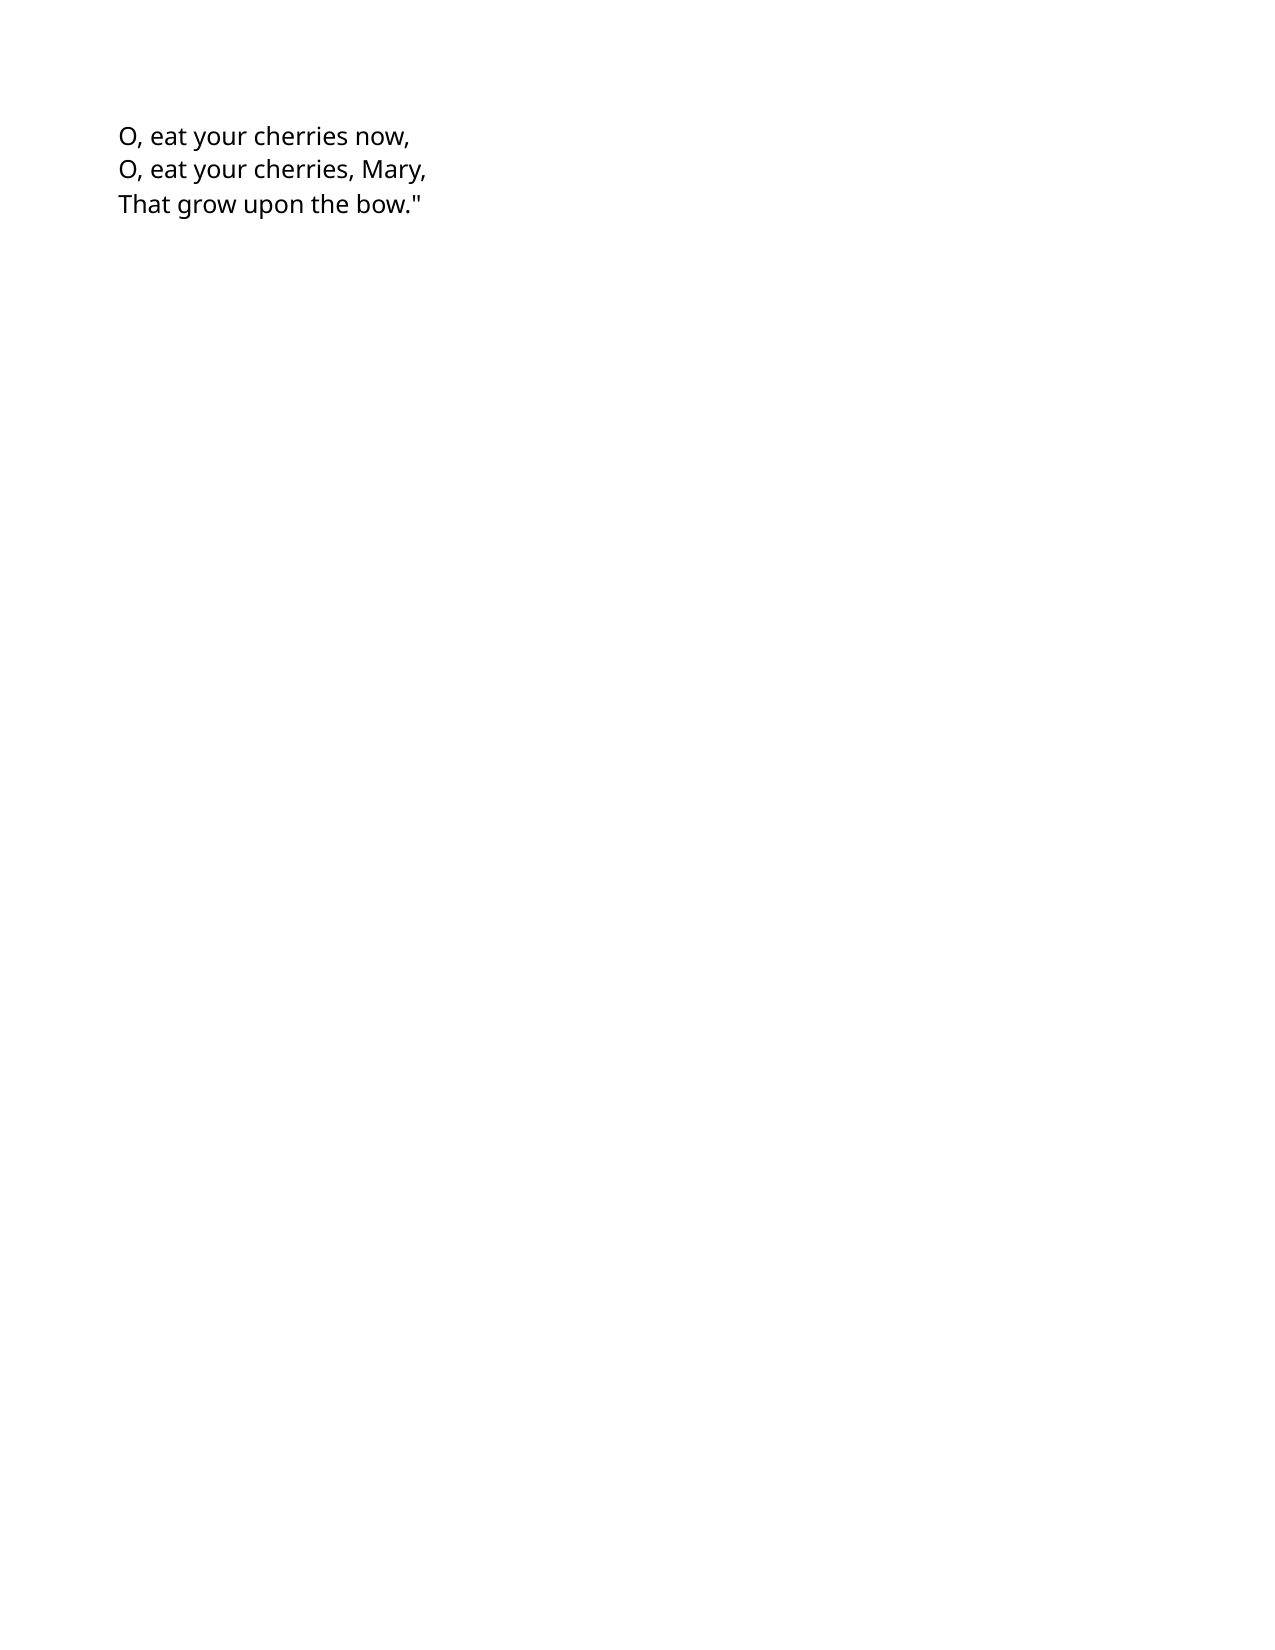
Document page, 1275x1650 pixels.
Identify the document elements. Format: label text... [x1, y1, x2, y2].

text O, eat your cherries now, O, eat your cherries, Mary, That grow upon the bow." [118, 118, 1157, 220]
